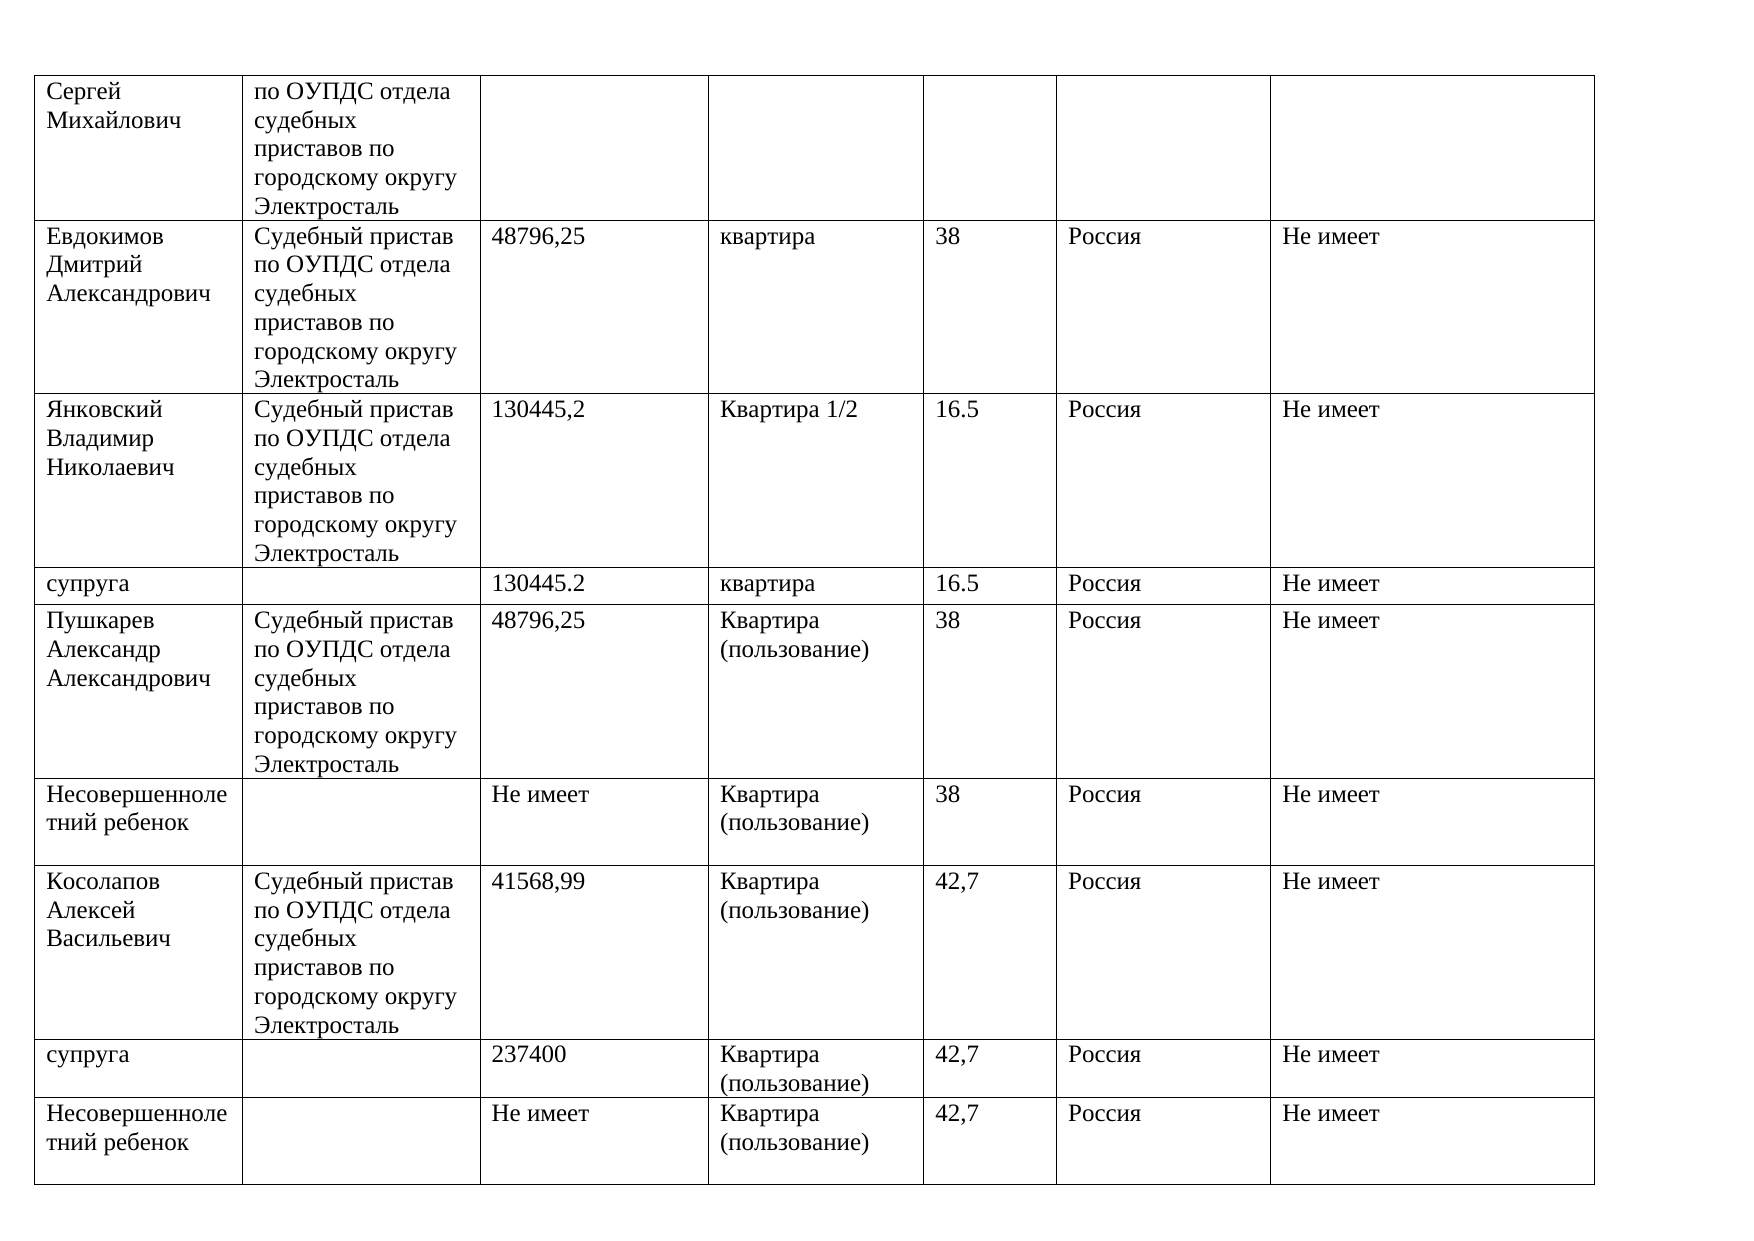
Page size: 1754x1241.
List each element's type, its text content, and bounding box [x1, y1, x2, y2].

table_cell 130445,2 [481, 568, 708, 604]
table_cell 16,5 [924, 568, 1056, 604]
table_cell Не имеет [1271, 1040, 1594, 1097]
table_cell [243, 779, 480, 865]
table_cell Россия [1057, 568, 1270, 604]
table_cell Россия [1057, 221, 1270, 393]
table_cell 48796,25 [481, 605, 708, 778]
table_cell Россия [1057, 779, 1270, 865]
table_cell [709, 76, 923, 220]
table_cell [481, 76, 708, 220]
table_cell Пушкарев Александр Александрович [35, 605, 242, 778]
table_cell Россия [1057, 1098, 1270, 1184]
table_cell 38 [924, 779, 1056, 865]
table_cell Не имеет [1271, 605, 1594, 778]
table_cell Россия [1057, 1040, 1270, 1097]
table_cell Не имеет [1271, 1098, 1594, 1184]
table_cell Не имеет [1271, 568, 1594, 604]
table_cell по ОУПДС отдела судебных приставов по городскому округу Электросталь [243, 76, 480, 220]
table_cell [1057, 76, 1270, 220]
table_cell [924, 76, 1056, 220]
table_cell супруга [35, 1040, 242, 1097]
table_cell Россия [1057, 605, 1270, 778]
table_cell квартира [709, 221, 923, 393]
table_cell Судебный пристав по ОУПДС отдела судебных приставов по городскому округу Электросталь [243, 394, 480, 567]
table_cell Россия [1057, 394, 1270, 567]
table_cell 38 [924, 605, 1056, 778]
table_cell Косолапов Алексей Васильевич [35, 866, 242, 1038]
table_cell 42,7 [924, 866, 1056, 1038]
table_cell Квартира (пользование) [709, 779, 923, 865]
table_cell супруга [35, 568, 242, 604]
table_cell Россия [1057, 866, 1270, 1038]
table_cell Евдокимов Дмитрий Александрович [35, 221, 242, 393]
table_cell Квартира (пользование) [709, 866, 923, 1038]
table_cell [243, 1040, 480, 1097]
table_cell Судебный пристав по ОУПДС отдела судебных приставов по городскому округу Электросталь [243, 221, 480, 393]
table_cell Не имеет [481, 1098, 708, 1184]
table_cell Не имеет [1271, 394, 1594, 567]
table_cell 130445,2 [481, 394, 708, 567]
table_cell Несовершеннолетний ребенок [35, 1098, 242, 1184]
table_cell [243, 1098, 480, 1184]
table_cell 237400 [481, 1040, 708, 1097]
table_cell Сергей Михайлович [35, 76, 242, 220]
table_cell Янковский Владимир Николаевич [35, 394, 242, 567]
table_cell 16,5 [924, 394, 1056, 567]
table_cell Судебный пристав по ОУПДС отдела судебных приставов по городскому округу Электросталь [243, 605, 480, 778]
table_cell 48796,25 [481, 221, 708, 393]
table_cell квартира [709, 568, 923, 604]
table_cell Не имеет [481, 779, 708, 865]
table_cell Несовершеннолетний ребенок [35, 779, 242, 865]
table_cell 42,7 [924, 1098, 1056, 1184]
table_cell Не имеет [1271, 779, 1594, 865]
table_cell Квартира (пользование) [709, 605, 923, 778]
table_cell Квартира (пользование) [709, 1098, 923, 1184]
table_cell Не имеет [1271, 866, 1594, 1038]
table_cell Квартира (пользование) [709, 1040, 923, 1097]
table_cell 38 [924, 221, 1056, 393]
table_cell 41568,99 [481, 866, 708, 1038]
table_cell [243, 568, 480, 604]
table_cell 42,7 [924, 1040, 1056, 1097]
table_cell Не имеет [1271, 221, 1594, 393]
table_cell [1271, 76, 1594, 220]
table_cell Судебный пристав по ОУПДС отдела судебных приставов по городскому округу Электросталь [243, 866, 480, 1038]
table_cell Квартира 1/2 [709, 394, 923, 567]
